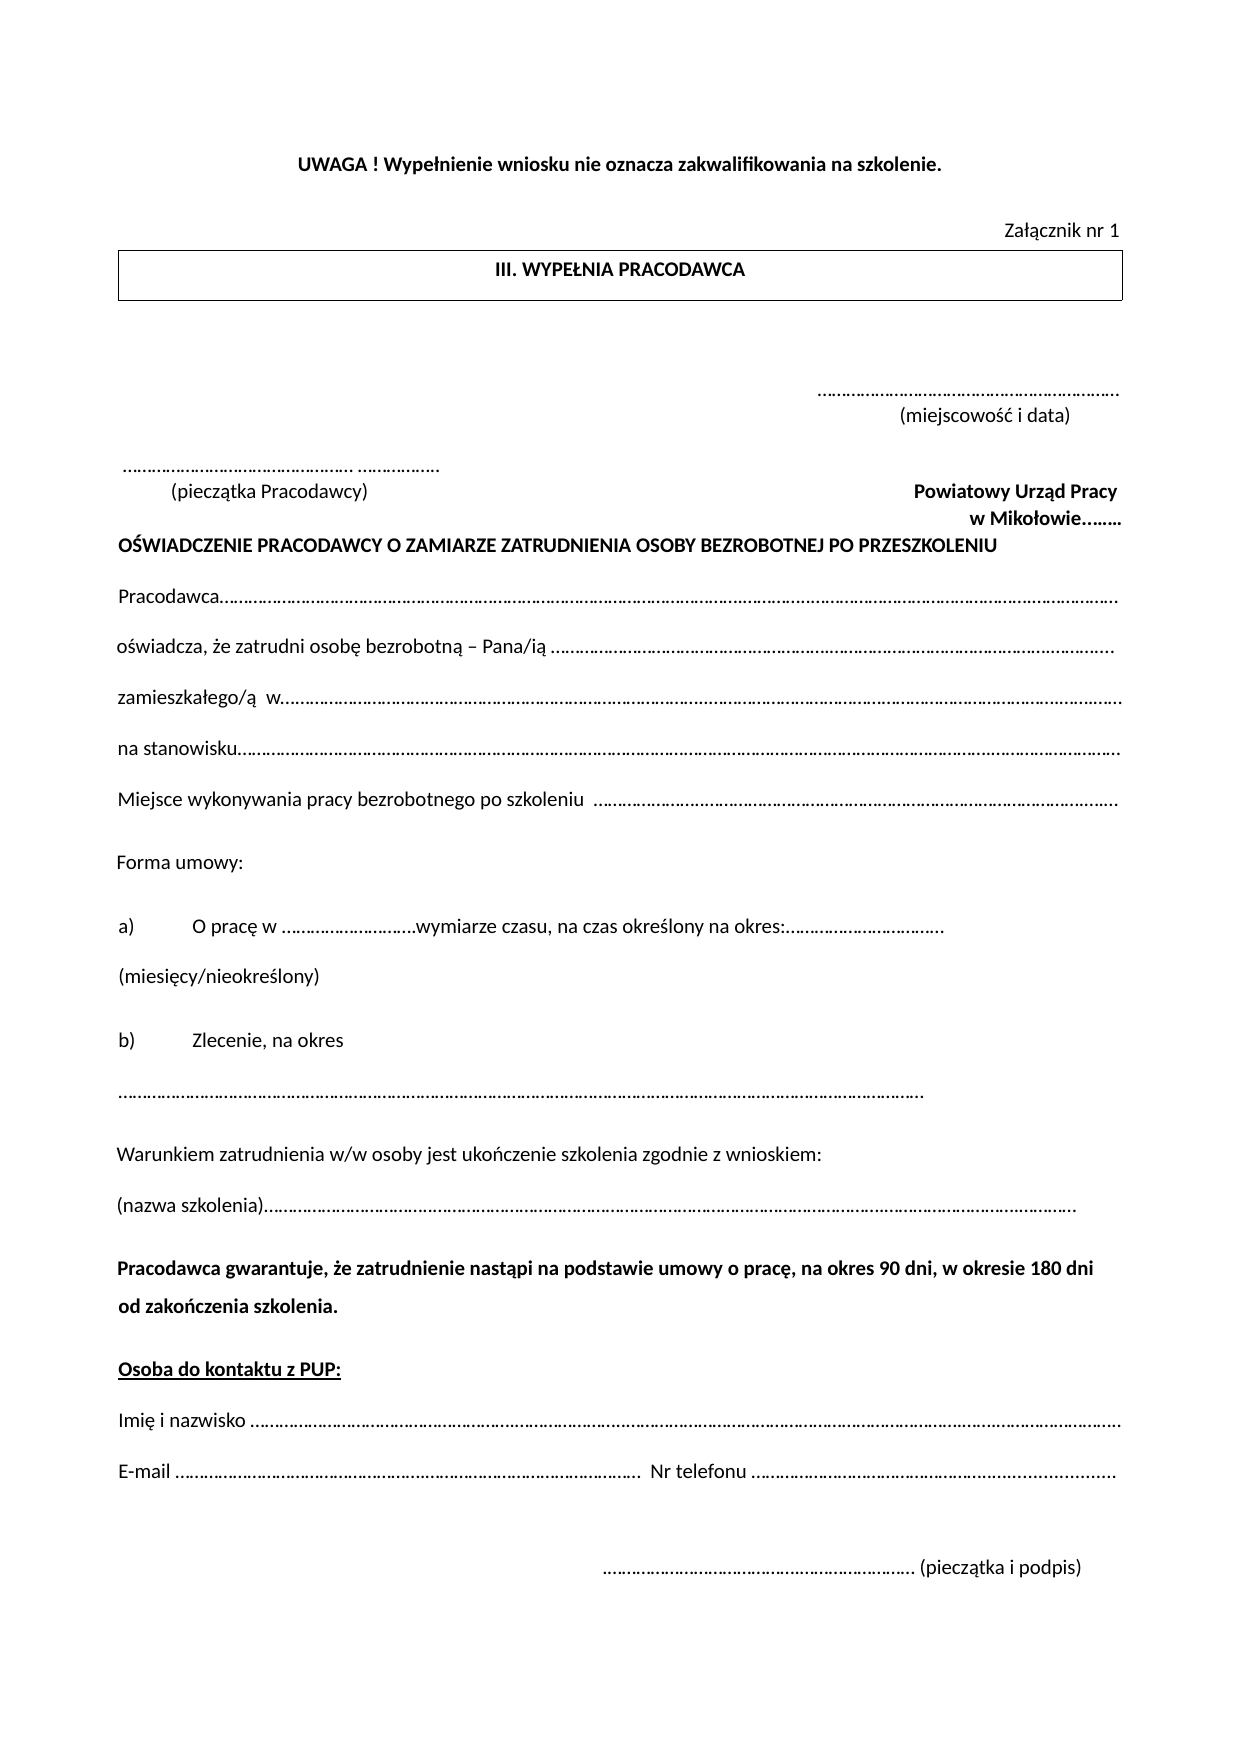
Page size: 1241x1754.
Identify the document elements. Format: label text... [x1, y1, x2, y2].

text Forma umowy: [116, 849, 1124, 875]
table_header III. WYPEŁNIA PRACODAWCA [119, 251, 1122, 299]
text .………………………………….…………………… (pieczątka i podpis) [561, 1554, 1123, 1579]
text Pracodawca……………………………………………………………………………………………….…………..……………………………………….……………… [118, 583, 1122, 608]
text Pracodawca gwarantuje, że zatrudnienie nastąpi na podstawie umowy o pracę, na okres 90 dni, w okresie 180 dni od zakończenia szkolenia. [117, 1255, 1124, 1319]
text Osoba do kontaktu z PUP: Imię i nazwisko ……………………………………………….…………………..…………………………………………………………….…….…………………….. E-mail …………………………………………….……………………………………… Nr telefonu …………………………………………..…..................... [118, 1357, 1123, 1484]
text (miejscowość i data) [118, 402, 1122, 427]
text Załącznik nr 1 [118, 217, 1122, 243]
text OŚWIADCZENIE PRACODAWCY O ZAMIARZE ZATRUDNIENIA OSOBY BEZROBOTNEJ PO PRZESZKOLENIU [118, 532, 1122, 557]
text UWAGA ! Wypełnienie wniosku nie oznacza zakwalifikowania na szkolenie. [118, 151, 1122, 177]
text ………………………………………… …………….. [118, 453, 1122, 478]
text w Mikołowie..…… [118, 505, 1122, 530]
list Zlecenie, na okres …………………………………………………………………………………………………………………………………………………… [118, 1027, 1124, 1103]
text oświadcza, że zatrudni osobę bezrobotną – Pana/ią ………………………………………………….……………………………………….……….... zamieszkałego/ą w...…………………………………………………………………………..……………………………………………………………….…….…… na stanowisku………………………………………………………………………………………………………………………………………….……………………… Miejsce wykonywania pracy bezrobotnego po szkoleniu …………………..…………………………………………………………………….….… [116, 634, 1124, 812]
list O pracę w ……………………….wymiarze czasu, na czas określony na okres:…………………………… (miesięcy/nieokreślony) [118, 913, 1124, 989]
text ……………………………………………………… [118, 376, 1122, 402]
text Warunkiem zatrudnienia w/w osoby jest ukończenie szkolenia zgodnie z wnioskiem: (nazwa szkolenia)……………………………..………………………………………………………………………………….……………………….………… [116, 1141, 1124, 1217]
text (pieczątka Pracodawcy) Powiatowy Urząd Pracy [118, 478, 1122, 503]
